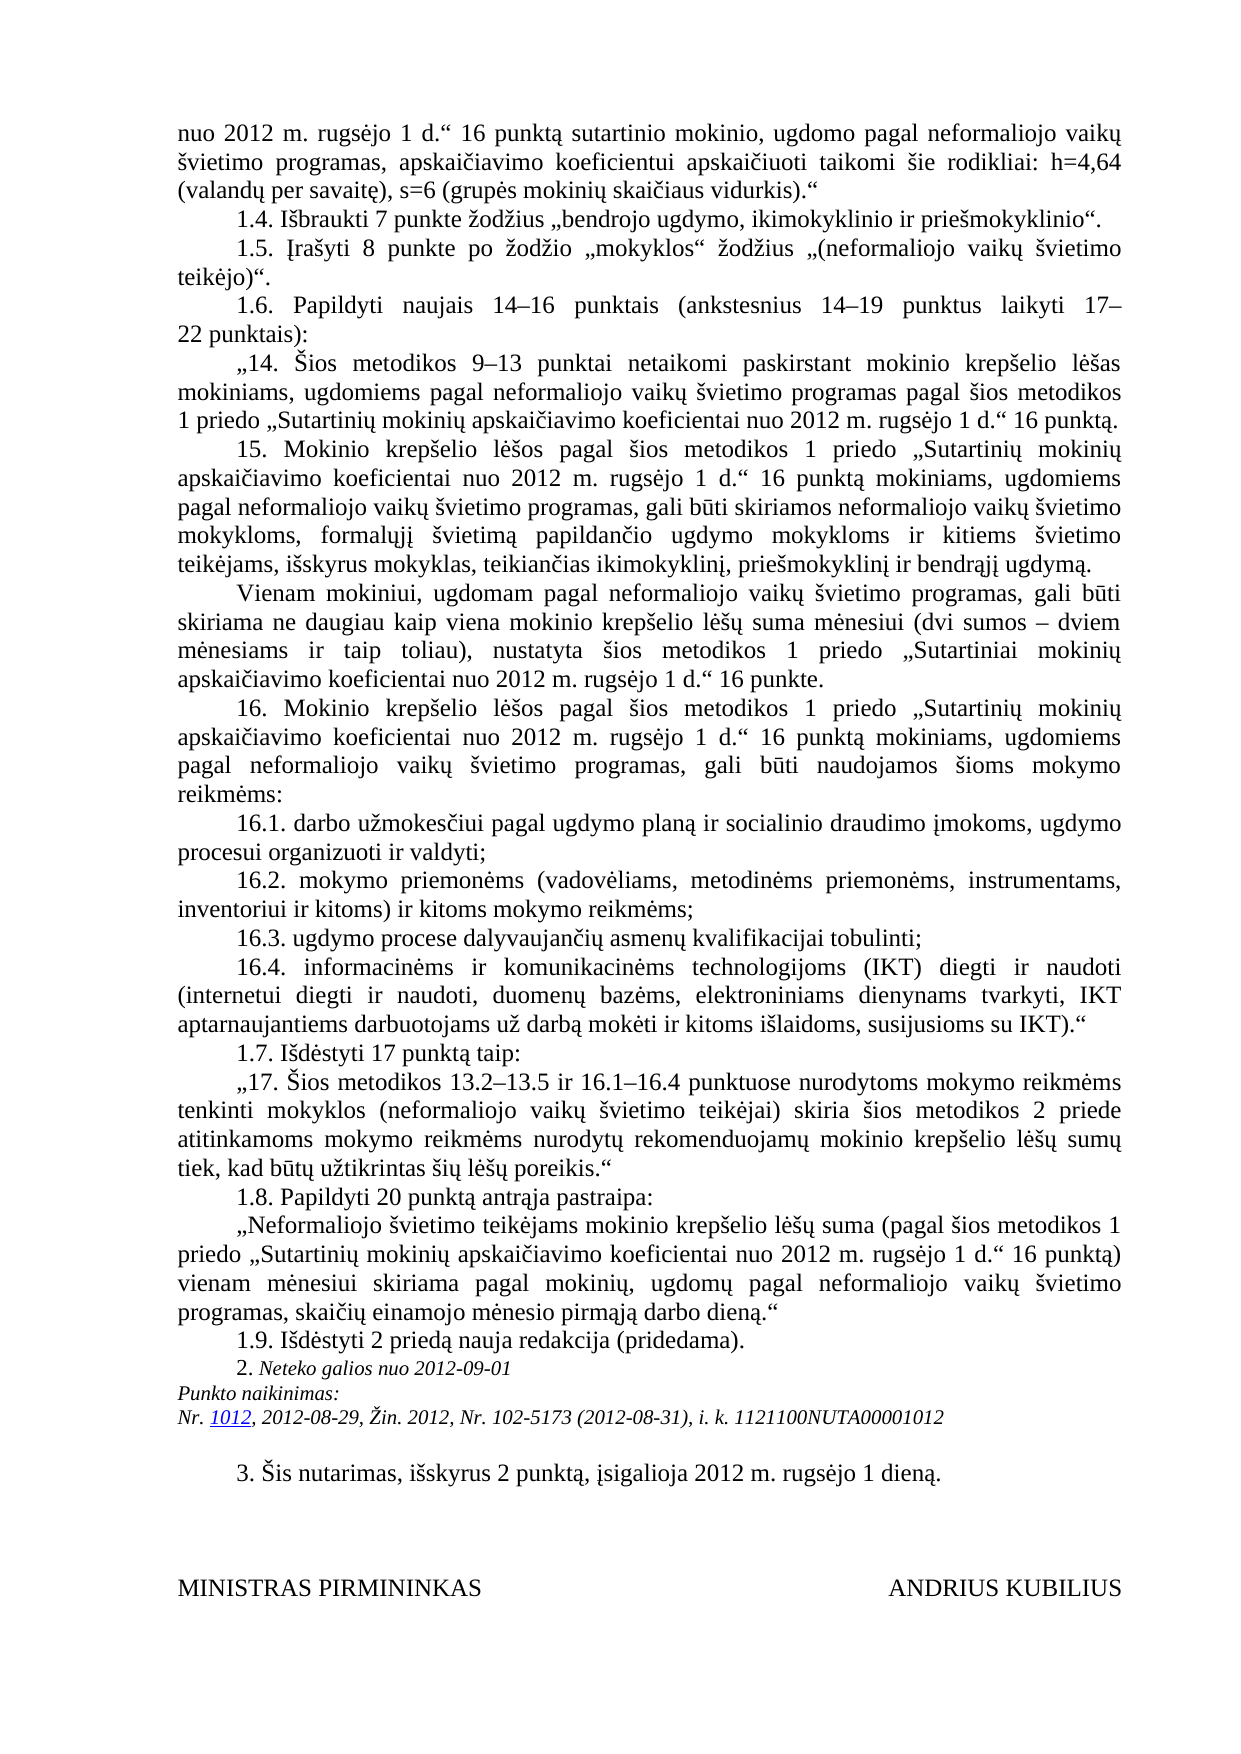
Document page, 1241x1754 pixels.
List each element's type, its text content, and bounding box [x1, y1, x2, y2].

text 16. Mokinio krepšelio lėšos pagal šios metodikos 1 priedo „Sutartinių mokinių apskaičiavimo koeficientai nuo 2012 m. rugsėjo 1 d.“ 16 punktą mokiniams, ugdomiems pagal neformaliojo vaikų švietimo programas, gali būti naudojamos šioms mokymo reikmėms: [177, 693, 1122, 808]
text 16.4. informacinėms ir komunikacinėms technologijoms (IKT) diegti ir naudoti (internetui diegti ir naudoti, duomenų bazėms, elektroniniams dienynams tvarkyti, IKT aptarnaujantiems darbuotojams už darbą mokėti ir kitoms išlaidoms, susijusioms su IKT).“ [177, 952, 1122, 1038]
text Vienam mokiniui, ugdomam pagal neformaliojo vaikų švietimo programas, gali būti skiriama ne daugiau kaip viena mokinio krepšelio lėšų suma mėnesiui (dvi sumos – dviem mėnesiams ir taip toliau), nustatyta šios metodikos 1 priedo „Sutartiniai mokinių apskaičiavimo koeficientai nuo 2012 m. rugsėjo 1 d.“ 16 punkte. [177, 578, 1122, 693]
text 15. Mokinio krepšelio lėšos pagal šios metodikos 1 priedo „Sutartinių mokinių apskaičiavimo koeficientai nuo 2012 m. rugsėjo 1 d.“ 16 punktą mokiniams, ugdomiems pagal neformaliojo vaikų švietimo programas, gali būti skiriamos neformaliojo vaikų švietimo mokykloms, formalųjį švietimą papildančio ugdymo mokykloms ir kitiems švietimo teikėjams, išskyrus mokyklas, teikiančias ikimokyklinį, priešmokyklinį ir bendrąjį ugdymą. [177, 434, 1122, 578]
text 16.1. darbo užmokesčiui pagal ugdymo planą ir socialinio draudimo įmokoms, ugdymo procesui organizuoti ir valdyti; [177, 808, 1122, 866]
text nuo 2012 m. rugsėjo 1 d.“ 16 punktą sutartinio mokinio, ugdomo pagal neformaliojo vaikų švietimo programas, apskaičiavimo koeficientui apskaičiuoti taikomi šie rodikliai: h=4,64 (valandų per savaitę), s=6 (grupės mokinių skaičiaus vidurkis).“ [177, 118, 1122, 204]
text 1.5. Įrašyti 8 punkte po žodžio „mokyklos“ žodžius „(neformaliojo vaikų švietimo teikėjo)“. [177, 233, 1122, 291]
text 1.7. Išdėstyti 17 punktą taip: [177, 1038, 1122, 1067]
text Punkto naikinimas: [177, 1381, 1122, 1405]
text 16.2. mokymo priemonėms (vadovėliams, metodinėms priemonėms, instrumentams, inventoriui ir kitoms) ir kitoms mokymo reikmėms; [177, 866, 1122, 923]
text 1.4. Išbraukti 7 punkte žodžius „bendrojo ugdymo, ikimokyklinio ir priešmokyklinio“. [177, 204, 1122, 233]
text 2. Neteko galios nuo 2012-09-01 [177, 1354, 1122, 1381]
text 1.9. Išdėstyti 2 priedą nauja redakcija (pridedama). [177, 1326, 1122, 1354]
text 3. Šis nutarimas, išskyrus 2 punktą, įsigalioja 2012 m. rugsėjo 1 dieną. [177, 1458, 1122, 1486]
text „17. Šios metodikos 13.2–13.5 ir 16.1–16.4 punktuose nurodytoms mokymo reikmėms tenkinti mokyklos (neformaliojo vaikų švietimo teikėjai) skiria šios metodikos 2 priede atitinkamoms mokymo reikmėms nurodytų rekomenduojamų mokinio krepšelio lėšų sumų tiek, kad būtų užtikrintas šių lėšų poreikis.“ [177, 1067, 1122, 1182]
text 1.8. Papildyti 20 punktą antrąja pastraipa: [177, 1182, 1122, 1211]
text „Neformaliojo švietimo teikėjams mokinio krepšelio lėšų suma (pagal šios metodikos 1 priedo „Sutartinių mokinių apskaičiavimo koeficientai nuo 2012 m. rugsėjo 1 d.“ 16 punktą) vienam mėnesiui skiriama pagal mokinių, ugdomų pagal neformaliojo vaikų švietimo programas, skaičių einamojo mėnesio pirmąją darbo dieną.“ [177, 1211, 1122, 1326]
text „14. Šios metodikos 9–13 punktai netaikomi paskirstant mokinio krepšelio lėšas mokiniams, ugdomiems pagal neformaliojo vaikų švietimo programas pagal šios metodikos 1 priedo „Sutartinių mokinių apskaičiavimo koeficientai nuo 2012 m. rugsėjo 1 d.“ 16 punktą. [177, 348, 1122, 434]
text 16.3. ugdymo procese dalyvaujančių asmenų kvalifikacijai tobulinti; [177, 923, 1122, 952]
text Nr. 1012, 2012-08-29, Žin. 2012, Nr. 102-5173 (2012-08-31), i. k. 1121100NUTA00001012 [177, 1405, 1122, 1429]
text MINISTRAS PIRMININKAS ANDRIUS KUBILIUS [177, 1573, 1122, 1601]
text 1.6. Papildyti naujais 14–16 punktais (ankstesnius 14–19 punktus laikyti 17–22 punktais): [177, 291, 1122, 348]
